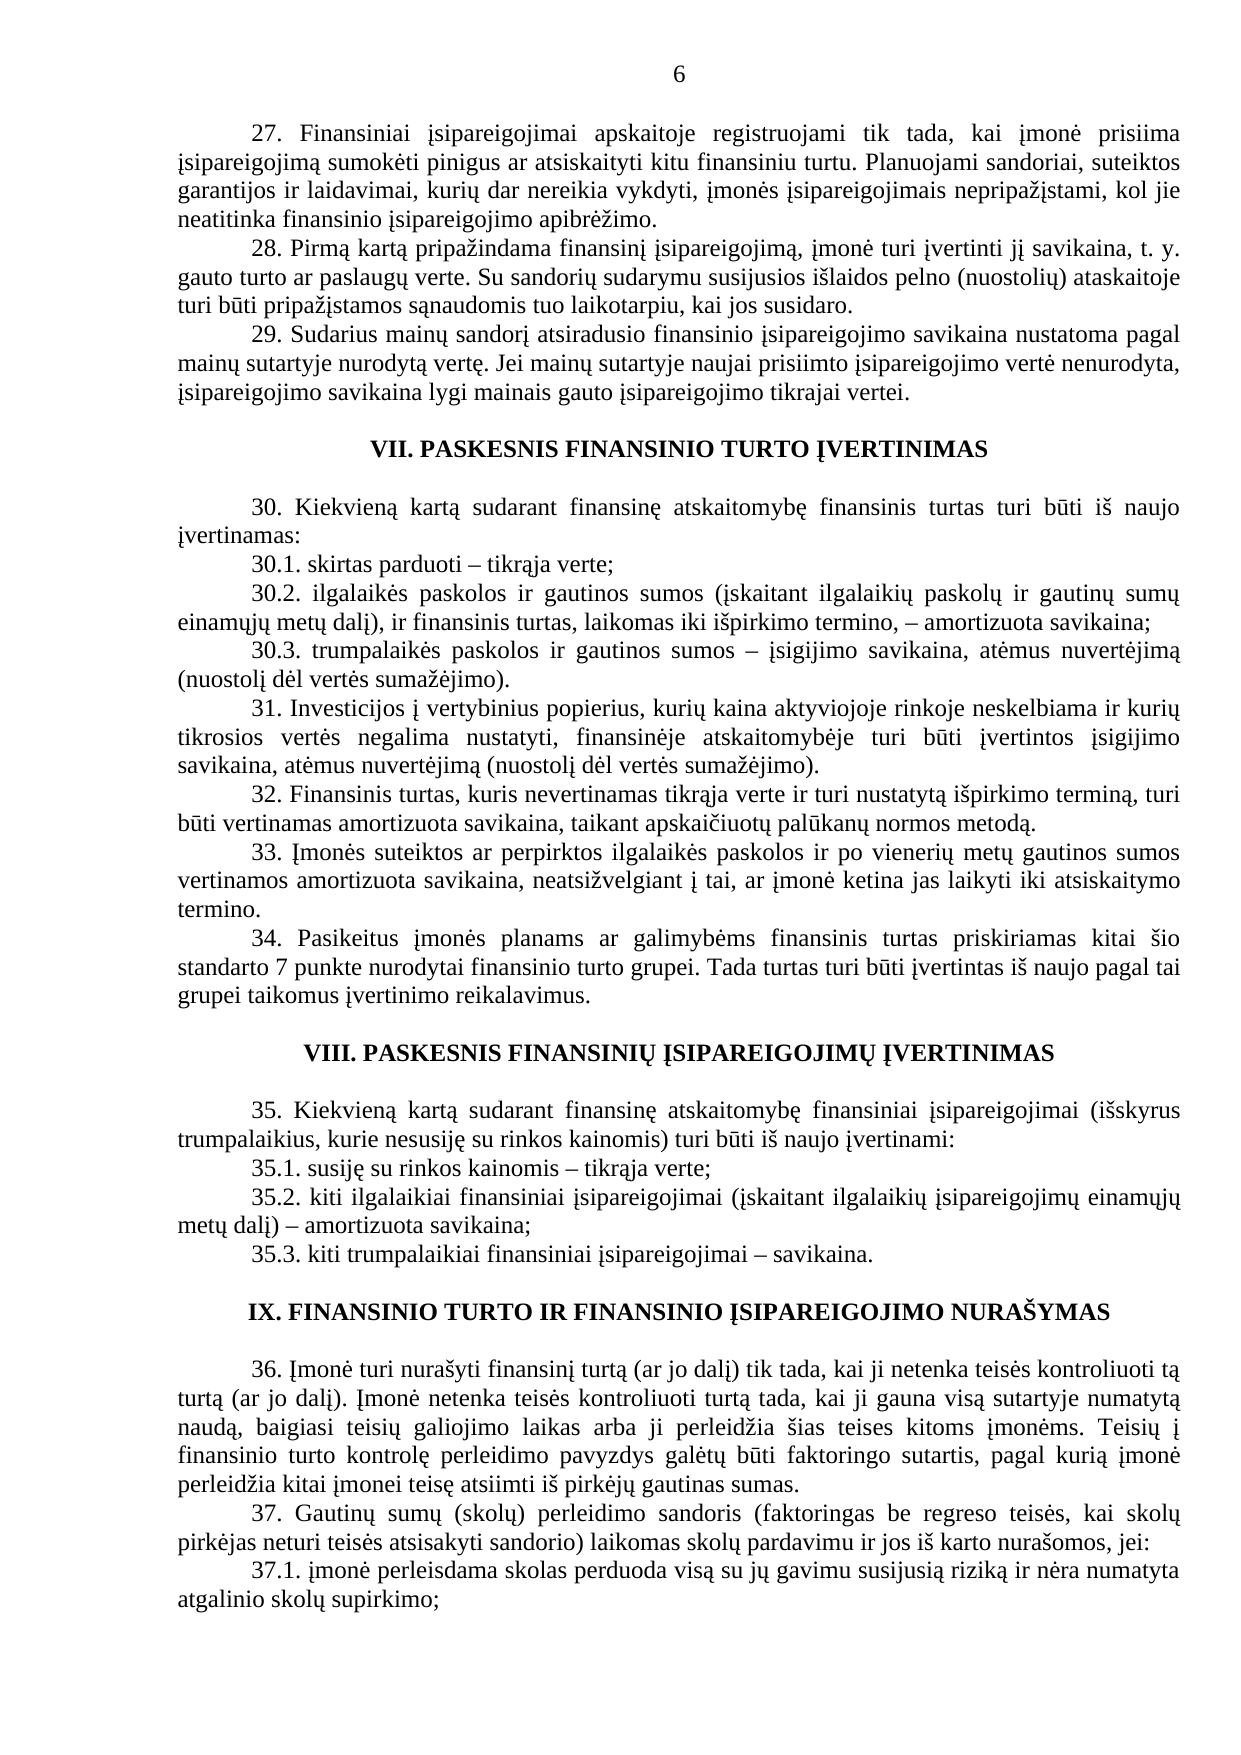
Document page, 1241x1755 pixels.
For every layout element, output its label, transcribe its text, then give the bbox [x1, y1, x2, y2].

text 29. Sudarius mainų sandorį atsiradusio finansinio įsipareigojimo savikaina nustatoma pagal mainų sutartyje nurodytą vertę. Jei mainų sutartyje naujai prisiimto įsipareigojimo vertė nenurodyta, įsipareigojimo savikaina lygi mainais gauto įsipareigojimo tikrajai vertei. [177, 319, 1181, 406]
text 36. Įmonė turi nurašyti finansinį turtą (ar jo dalį) tik tada, kai ji netenka teisės kontroliuoti tą turtą (ar jo dalį). Įmonė netenka teisės kontroliuoti turtą tada, kai ji gauna visą sutartyje numatytą naudą, baigiasi teisių galiojimo laikas arba ji perleidžia šias teises kitoms įmonėms. Teisių į finansinio turto kontrolę perleidimo pavyzdys galėtų būti faktoringo sutartis, pagal kurią įmonė perleidžia kitai įmonei teisę atsiimti iš pirkėjų gautinas sumas. [177, 1354, 1181, 1498]
text 37.1. įmonė perleisdama skolas perduoda visą su jų gavimu susijusią riziką ir nėra numatyta atgalinio skolų supirkimo; [177, 1556, 1181, 1613]
text 30.3. trumpalaikės paskolos ir gautinos sumos – įsigijimo savikaina, atėmus nuvertėjimą (nuostolį dėl vertės sumažėjimo). [177, 636, 1181, 693]
text VII. Paskesnis finansinio turto Įvertinimas [177, 434, 1181, 463]
text 32. Finansinis turtas, kuris nevertinamas tikrąja verte ir turi nustatytą išpirkimo terminą, turi būti vertinamas amortizuota savikaina, taikant apskaičiuotų palūkanų normos metodą. [177, 779, 1181, 837]
text 33. Įmonės suteiktos ar perpirktos ilgalaikės paskolos ir po vienerių metų gautinos sumos vertinamos amortizuota savikaina, neatsižvelgiant į tai, ar įmonė ketina jas laikyti iki atsiskaitymo termino. [177, 837, 1181, 923]
text 35.2. kiti ilgalaikiai finansiniai įsipareigojimai (įskaitant ilgalaikių įsipareigojimų einamųjų metų dalį) – amortizuota savikaina; [177, 1182, 1181, 1239]
text 30.1. skirtas parduoti – tikrąja verte; [177, 549, 1181, 578]
text 28. Pirmą kartą pripažindama finansinį įsipareigojimą, įmonė turi įvertinti jį savikaina, t. y. gauto turto ar paslaugų verte. Su sandorių sudarymu susijusios išlaidos pelno (nuostolių) ataskaitoje turi būti pripažįstamos sąnaudomis tuo laikotarpiu, kai jos susidaro. [177, 233, 1181, 319]
text 27. Finansiniai įsipareigojimai apskaitoje registruojami tik tada, kai įmonė prisiima įsipareigojimą sumokėti pinigus ar atsiskaityti kitu finansiniu turtu. Planuojami sandoriai, suteiktos garantijos ir laidavimai, kurių dar nereikia vykdyti, įmonės įsipareigojimais nepripažįstami, kol jie neatitinka finansinio įsipareigojimo apibrėžimo. [177, 118, 1181, 233]
text 35.3. kiti trumpalaikiai finansiniai įsipareigojimai – savikaina. [177, 1239, 1181, 1268]
text 30.2. ilgalaikės paskolos ir gautinos sumos (įskaitant ilgalaikių paskolų ir gautinų sumų einamųjų metų dalį), ir finansinis turtas, laikomas iki išpirkimo termino, – amortizuota savikaina; [177, 578, 1181, 636]
text 34. Pasikeitus įmonės planams ar galimybėms finansinis turtas priskiriamas kitai šio standarto 7 punkte nurodytai finansinio turto grupei. Tada turtas turi būti įvertintas iš naujo pagal tai grupei taikomus įvertinimo reikalavimus. [177, 923, 1181, 1009]
text 35.1. susiję su rinkos kainomis – tikrąja verte; [177, 1153, 1181, 1182]
text 37. Gautinų sumų (skolų) perleidimo sandoris (faktoringas be regreso teisės, kai skolų pirkėjas neturi teisės atsisakyti sandorio) laikomas skolų pardavimu ir jos iš karto nurašomos, jei: [177, 1498, 1181, 1556]
text 30. Kiekvieną kartą sudarant finansinę atskaitomybę finansinis turtas turi būti iš naujo įvertinamas: [177, 492, 1181, 549]
text IX. Finansinio turto IR FINANSINIO ĮSIPAREIGOJIMO NURAŠYMAS [177, 1297, 1181, 1326]
text VIII. PASKESNIS FINANSINIŲ ĮSIPAREIGOJIMŲ ĮVERTINIMAS [177, 1038, 1181, 1067]
text 35. Kiekvieną kartą sudarant finansinę atskaitomybę finansiniai įsipareigojimai (išskyrus trumpalaikius, kurie nesusiję su rinkos kainomis) turi būti iš naujo įvertinami: [177, 1096, 1181, 1153]
text 31. Investicijos į vertybinius popierius, kurių kaina aktyviojoje rinkoje neskelbiama ir kurių tikrosios vertės negalima nustatyti, finansinėje atskaitomybėje turi būti įvertintos įsigijimo savikaina, atėmus nuvertėjimą (nuostolį dėl vertės sumažėjimo). [177, 693, 1181, 779]
